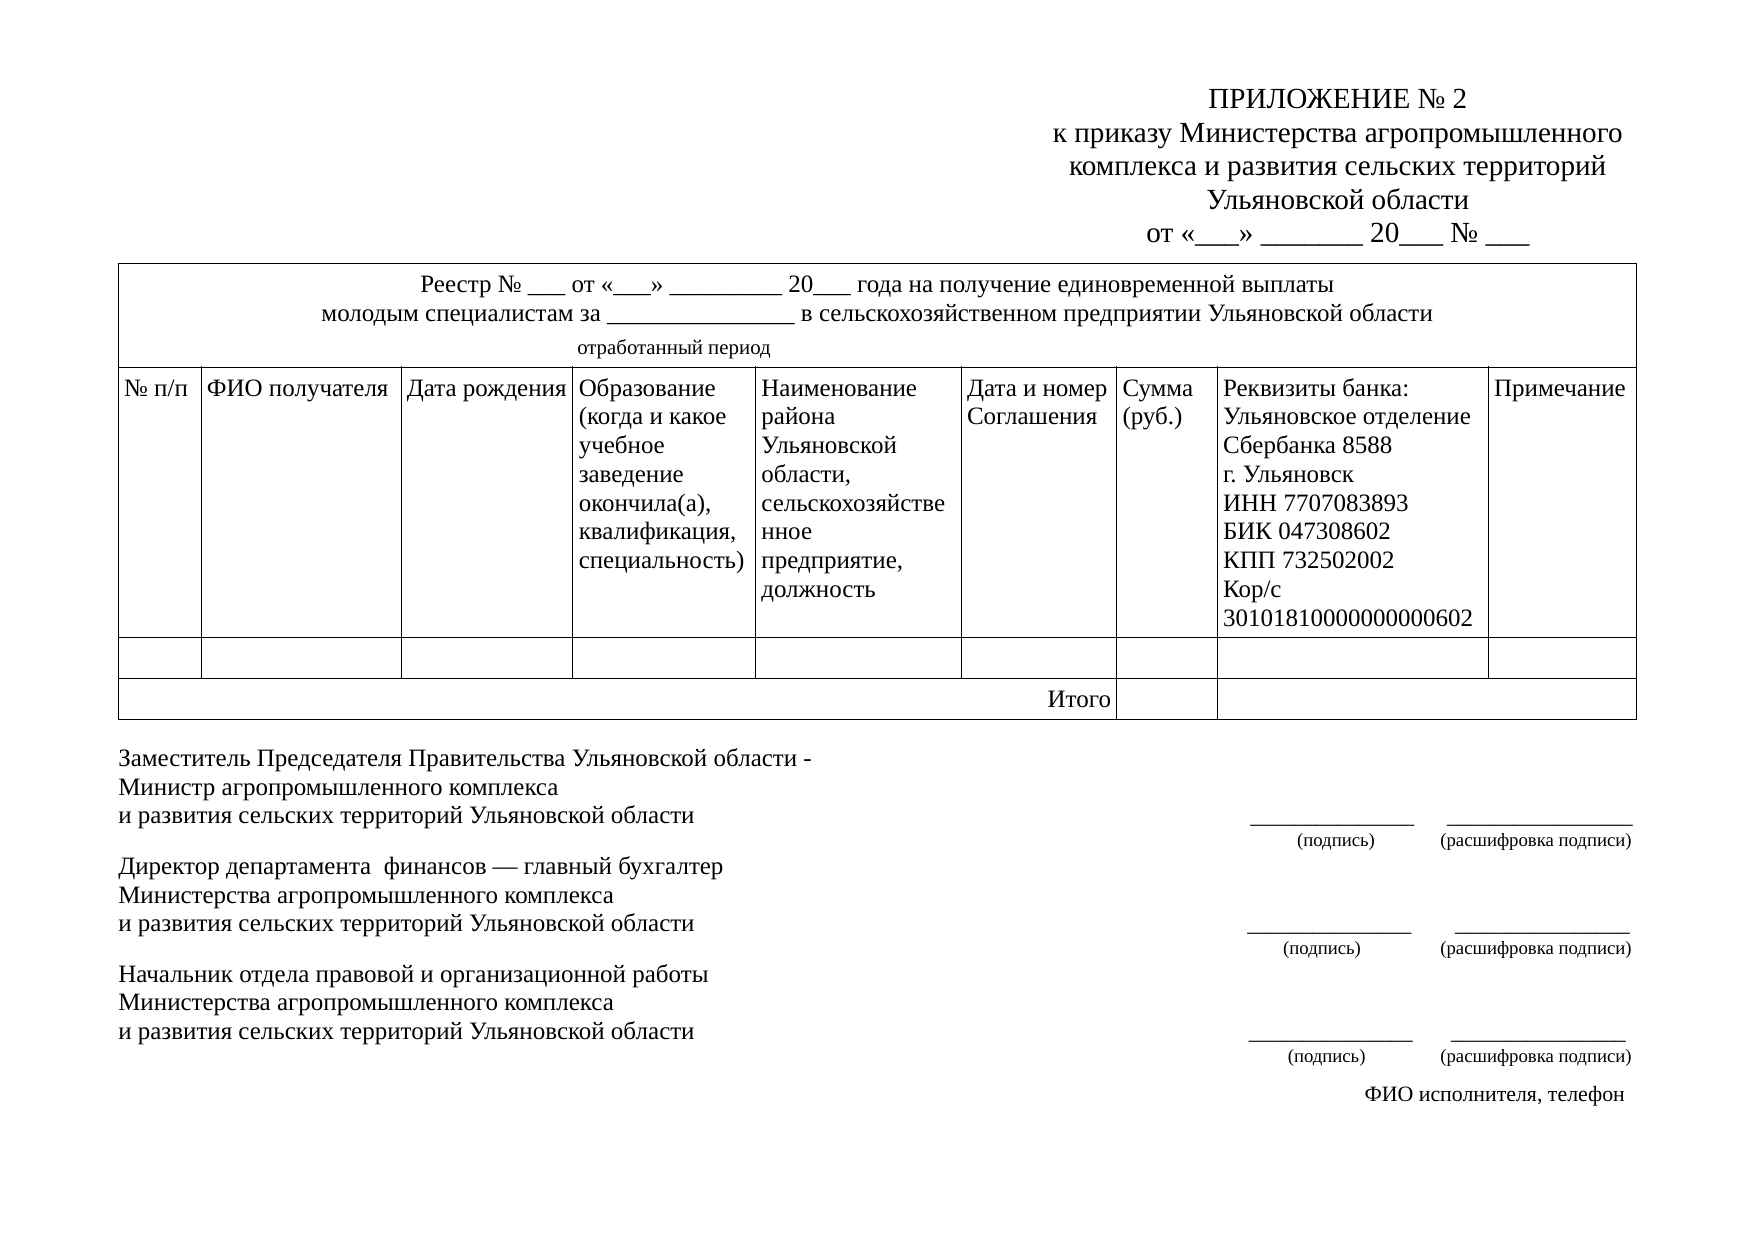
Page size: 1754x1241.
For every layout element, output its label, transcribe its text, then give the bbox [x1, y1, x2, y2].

table_cell Дата рождения [402, 368, 572, 637]
text Начальник отдела правовой и организационной работы [118, 959, 1636, 987]
text Министерства агропромышленного комплекса [118, 880, 1636, 908]
text и развития сельских территорий Ульяновской области _______________ _________________ [118, 801, 1636, 829]
text Министерства агропромышленного комплекса [118, 987, 1636, 1016]
table_cell Итого [119, 679, 1116, 718]
table_header Реестр № ___ от «___» _________ 20___ года на получение единовременной выплаты молодым специалистам за _______________ в сельскохозяйственном предприятии Ульяновской области отработанный период [119, 264, 1636, 366]
table_cell Примечание [1489, 368, 1636, 637]
text Директор департамента финансов — главный бухгалтер [118, 851, 1636, 880]
table_cell [1489, 638, 1636, 678]
text ПРИЛОЖЕНИЕ № 2 к приказу Министерства агропромышленного комплекса и развития сельских территорий Ульяновской области от «___» _______ 20___ № ___ [1039, 81, 1636, 249]
table_cell [573, 638, 755, 678]
table_cell [1117, 638, 1217, 678]
text (подпись) (расшифровка подписи) [118, 1045, 1636, 1067]
table_cell [1218, 638, 1488, 678]
table_cell ФИО получателя [202, 368, 401, 637]
table_cell [1117, 679, 1217, 718]
table_cell [119, 638, 201, 678]
table_cell № п/п [119, 368, 201, 637]
text и развития сельских территорий Ульяновской области _______________ ________________ [118, 908, 1636, 937]
table_cell Сумма (руб.) [1117, 368, 1217, 637]
table_cell Образование (когда и какое учебное заведение окончила(а), квалификация, специальность) [573, 368, 755, 637]
table_cell [402, 638, 572, 678]
table_cell Реквизиты банка: Ульяновское отделение Сбербанка 8588 г. Ульяновск ИНН 7707083893 БИК 047308602 КПП 732502002 Кор/с 30101810000000000602 [1218, 368, 1488, 637]
table_cell [756, 638, 961, 678]
table_cell [1218, 679, 1636, 718]
text Министр агропромышленного комплекса [118, 772, 1636, 801]
text (подпись) (расшифровка подписи) [118, 829, 1636, 851]
table_cell [962, 638, 1116, 678]
text Заместитель Председателя Правительства Ульяновской области - [118, 743, 1636, 772]
table_cell Дата и номер Соглашения [962, 368, 1116, 637]
table_cell Наименование района Ульяновской области, сельскохозяйственное предприятие, должность [756, 368, 961, 637]
text ФИО исполнителя, телефон [921, 1081, 1636, 1106]
table_cell [202, 638, 401, 678]
text и развития сельских территорий Ульяновской области _______________ ________________ [118, 1016, 1636, 1045]
text (подпись) (расшифровка подписи) [118, 937, 1636, 959]
